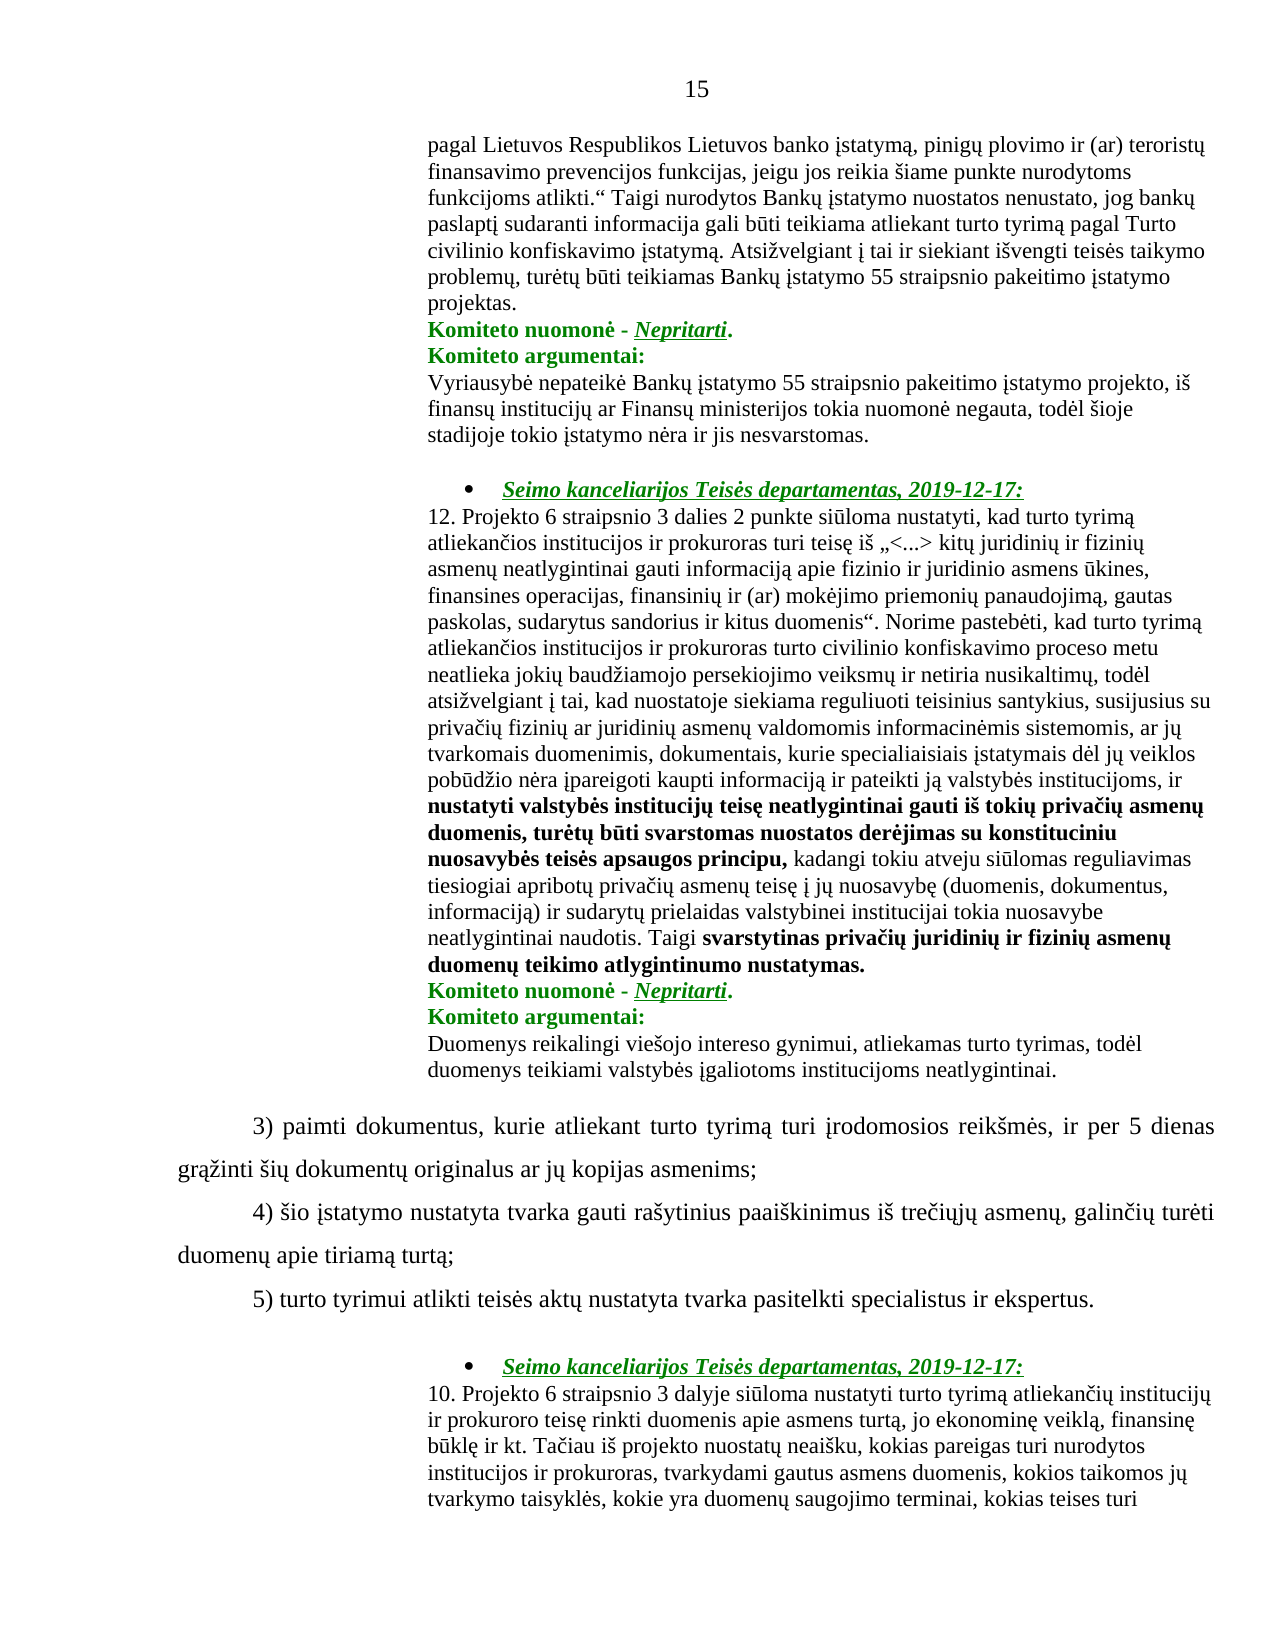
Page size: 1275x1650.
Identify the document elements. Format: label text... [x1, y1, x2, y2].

text Vyriausybė nepateikė Bankų įstatymo 55 straipsnio pakeitimo įstatymo projekto, iš finansų institucijų ar Finansų ministerijos tokia nuomonė negauta, todėl šioje stadijoje tokio įstatymo nėra ir jis nesvarstomas. [427, 368, 1216, 448]
text 10. Projekto 6 straipsnio 3 dalyje siūloma nustatyti turto tyrimą atliekančių institucijų ir prokuroro teisę rinkti duomenis apie asmens turtą, jo ekonominę veiklą, finansinę būklę ir kt. Tačiau iš projekto nuostatų neaišku, kokias pareigas turi nurodytos institucijos ir prokuroras, tvarkydami gautus asmens duomenis, kokios taikomos jų tvarkymo taisyklės, kokie yra duomenų saugojimo terminai, kokias teises turi [427, 1379, 1216, 1511]
text Duomenys reikalingi viešojo intereso gynimui, atliekamas turto tyrimas, todėl duomenys teikiami valstybės įgaliotoms institucijoms neatlygintinai. [427, 1030, 1216, 1082]
text 12. Projekto 6 straipsnio 3 dalies 2 punkte siūloma nustatyti, kad turto tyrimą atliekančios institucijos ir prokuroras turi teisę iš „<...> kitų juridinių ir fizinių asmenų neatlygintinai gauti informaciją apie fizinio ir juridinio asmens ūkines, finansines operacijas, finansinių ir (ar) mokėjimo priemonių panaudojimą, gautas paskolas, sudarytus sandorius ir kitus duomenis“. Norime pastebėti, kad turto tyrimą atliekančios institucijos ir prokuroras turto civilinio konfiskavimo proceso metu neatlieka jokių baudžiamojo persekiojimo veiksmų ir netiria nusikaltimų, todėl atsižvelgiant į tai, kad nuostatoje siekiama reguliuoti teisinius santykius, susijusius su privačių fizinių ar juridinių asmenų valdomomis informacinėmis sistemomis, ar jų tvarkomais duomenimis, dokumentais, kurie specialiaisiais įstatymais dėl jų veiklos pobūdžio nėra įpareigoti kaupti informaciją ir pateikti ją valstybės institucijoms, ir nustatyti valstybės institucijų teisę neatlygintinai gauti iš tokių privačių asmenų duomenis, turėtų būti svarstomas nuostatos derėjimas su konstituciniu nuosavybės teisės apsaugos principu, kadangi tokiu atveju siūlomas reguliavimas tiesiogiai apribotų privačių asmenų teisę į jų nuosavybę (duomenis, dokumentus, informaciją) ir sudarytų prielaidas valstybinei institucijai tokia nuosavybe neatlygintinai naudotis. Taigi svarstytinas privačių juridinių ir fizinių asmenų duomenų teikimo atlygintinumo nustatymas. [427, 503, 1216, 977]
text 3) paimti dokumentus, kurie atliekant turto tyrimą turi įrodomosios reikšmės, ir per 5 dienas grąžinti šių dokumentų originalus ar jų kopijas asmenims; [177, 1111, 1216, 1183]
text 5) turto tyrimui atlikti teisės aktų nustatyta tvarka pasitelkti specialistus ir ekspertus. [177, 1284, 1216, 1312]
list Seimo kanceliarijos Teisės departamentas, 2019-12-17: [465, 476, 1216, 503]
text Komiteto nuomonė - Nepritarti. [427, 316, 1216, 342]
text Komiteto argumentai: [427, 1003, 1216, 1030]
text Komiteto argumentai: [427, 342, 1216, 368]
list Seimo kanceliarijos Teisės departamentas, 2019-12-17: [465, 1353, 1216, 1379]
text pagal Lietuvos Respublikos Lietuvos banko įstatymą, pinigų plovimo ir (ar) teroristų finansavimo prevencijos funkcijas, jeigu jos reikia šiame punkte nurodytoms funkcijoms atlikti.“ Taigi nurodytos Bankų įstatymo nuostatos nenustato, jog bankų paslaptį sudaranti informacija gali būti teikiama atliekant turto tyrimą pagal Turto civilinio konfiskavimo įstatymą. Atsižvelgiant į tai ir siekiant išvengti teisės taikymo problemų, turėtų būti teikiamas Bankų įstatymo 55 straipsnio pakeitimo įstatymo projektas. [427, 131, 1216, 316]
text Komiteto nuomonė - Nepritarti. [427, 977, 1216, 1003]
text 4) šio įstatymo nustatyta tvarka gauti rašytinius paaiškinimus iš trečiųjų asmenų, galinčių turėti duomenų apie tiriamą turtą; [177, 1197, 1216, 1269]
